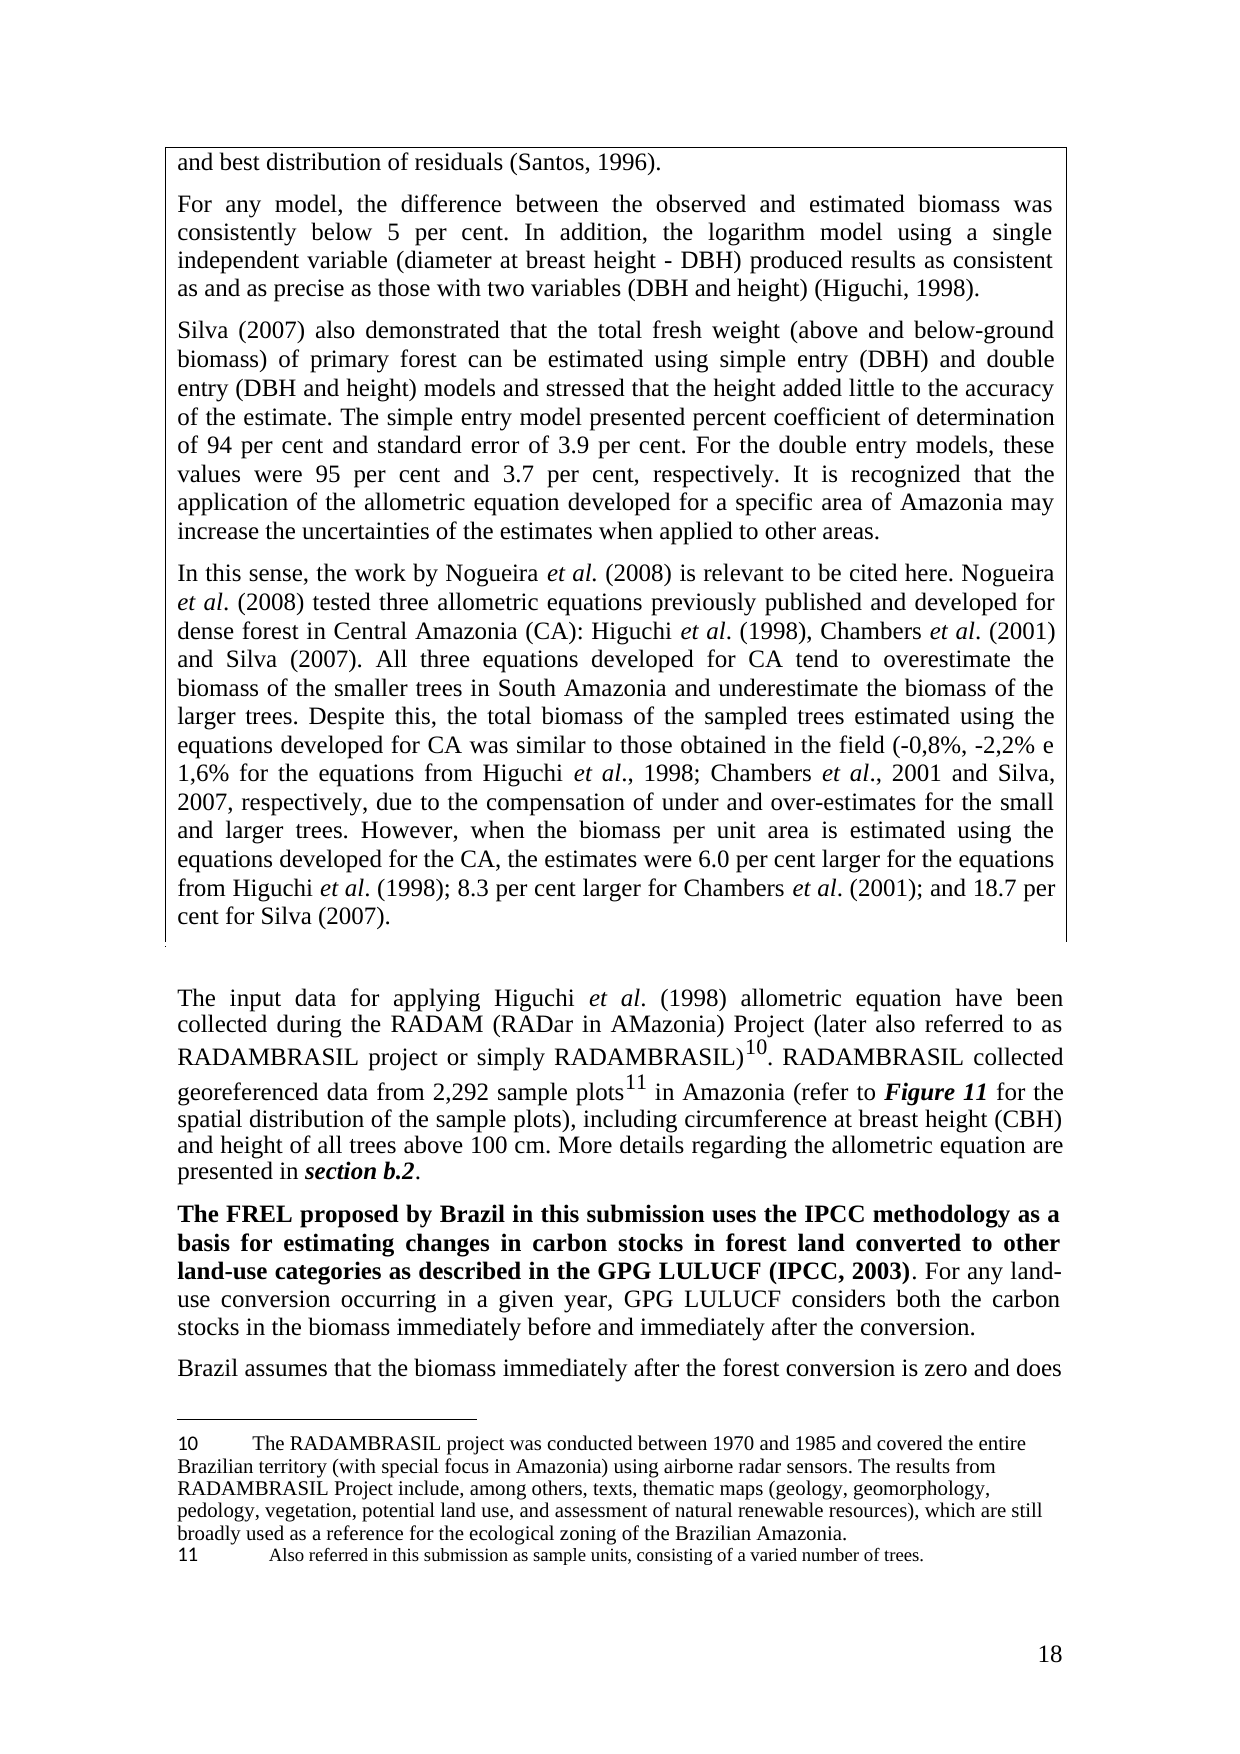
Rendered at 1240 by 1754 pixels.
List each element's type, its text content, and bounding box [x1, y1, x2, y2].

text The FREL proposed by Brazil in this submission uses the IPCC methodology as a basis for estimating changes in carbon stocks in forest land converted to other land-use categories as described in the GPG LULUCF (IPCC, 2003). For any land-use conversion occurring in a given year, GPG LULUCF considers both the carbon stocks in the biomass immediately before and immediately after the conversion. [177, 1200, 1062, 1341]
text Silva (2007) also demonstrated that the total fresh weight (above and below-ground biomass) of primary forest can be estimated using simple entry (DBH) and double entry (DBH and height) models and stressed that the height added little to the accuracy of the estimate. The simple entry model presented percent coefficient of determination of 94 per cent and standard error of 3.9 per cent. For the double entry models, these values were 95 per cent and 3.7 per cent, respectively. It is recognized that the application of the allometric equation developed for a specific area of Amazonia may increase the uncertainties of the estimates when applied to other areas. [177, 316, 1056, 544]
text For any model, the difference between the observed and estimated biomass was consistently below 5 per cent. In addition, the logarithm model using a single independent variable (diameter at breast height - DBH) produced results as consistent as and as precise as those with two variables (DBH and height) (Higuchi, 1998). [177, 189, 1053, 302]
text and best distribution of residuals (Santos, 1996). [177, 148, 1066, 176]
text In this sense, the work by Nogueira et al. (2008) is relevant to be cited here. Nogueira et al. (2008) tested three allometric equations previously published and developed for dense forest in Central Amazonia (CA): Higuchi et al. (1998), Chambers et al. (2001) and Silva (2007). All three equations developed for CA tend to overestimate the biomass of the smaller trees in South Amazonia and underestimate the biomass of the larger trees. Despite this, the total biomass of the sampled trees estimated using the equations developed for CA was similar to those obtained in the field (-0,8%, -2,2% e 1,6% for the equations from Higuchi et al., 1998; Chambers et al., 2001 and Silva, 2007, respectively, due to the compensation of under and over-estimates for the small and larger trees. However, when the biomass per unit area is estimated using the equations developed for the CA, the estimates were 6.0 per cent larger for the equations from Higuchi et al. (1998); 8.3 per cent larger for Chambers et al. (2001); and 18.7 per cent for Silva (2007). [177, 559, 1056, 930]
list The RADAMBRASIL project was conducted between 1970 and 1985 and covered the entire Brazilian territory (with special focus in Amazonia) using airborne radar sensors. The results from RADAMBRASIL Project include, among others, texts, thematic maps (geology, geomorphology, pedology, vegetation, potential land use, and assessment of natural renewable resources), which are still broadly used as a reference for the ecological zoning of the Brazilian Amazonia. [177, 1432, 1049, 1545]
text The input data for applying Higuchi et al. (1998) allometric equation have been collected during the RADAM (RADar in AMazonia) Project (later also referred to as RADAMBRASIL project or simply RADAMBRASIL)10. RADAMBRASIL collected georeferenced data from 2,292 sample plots11 in Amazonia (refer to Figure 11 for the spatial distribution of the sample plots), including circumference at breast height (CBH) and height of all trees above 100 cm. More details regarding the allometric equation are presented in section b.2. [177, 986, 1064, 1185]
text 18 [1037, 1639, 1089, 1668]
text Brazil assumes that the biomass immediately after the forest conversion is zero and does [150, 1353, 1089, 1382]
list Also referred in this submission as sample units, consisting of a varied number of trees. [177, 1545, 1089, 1566]
